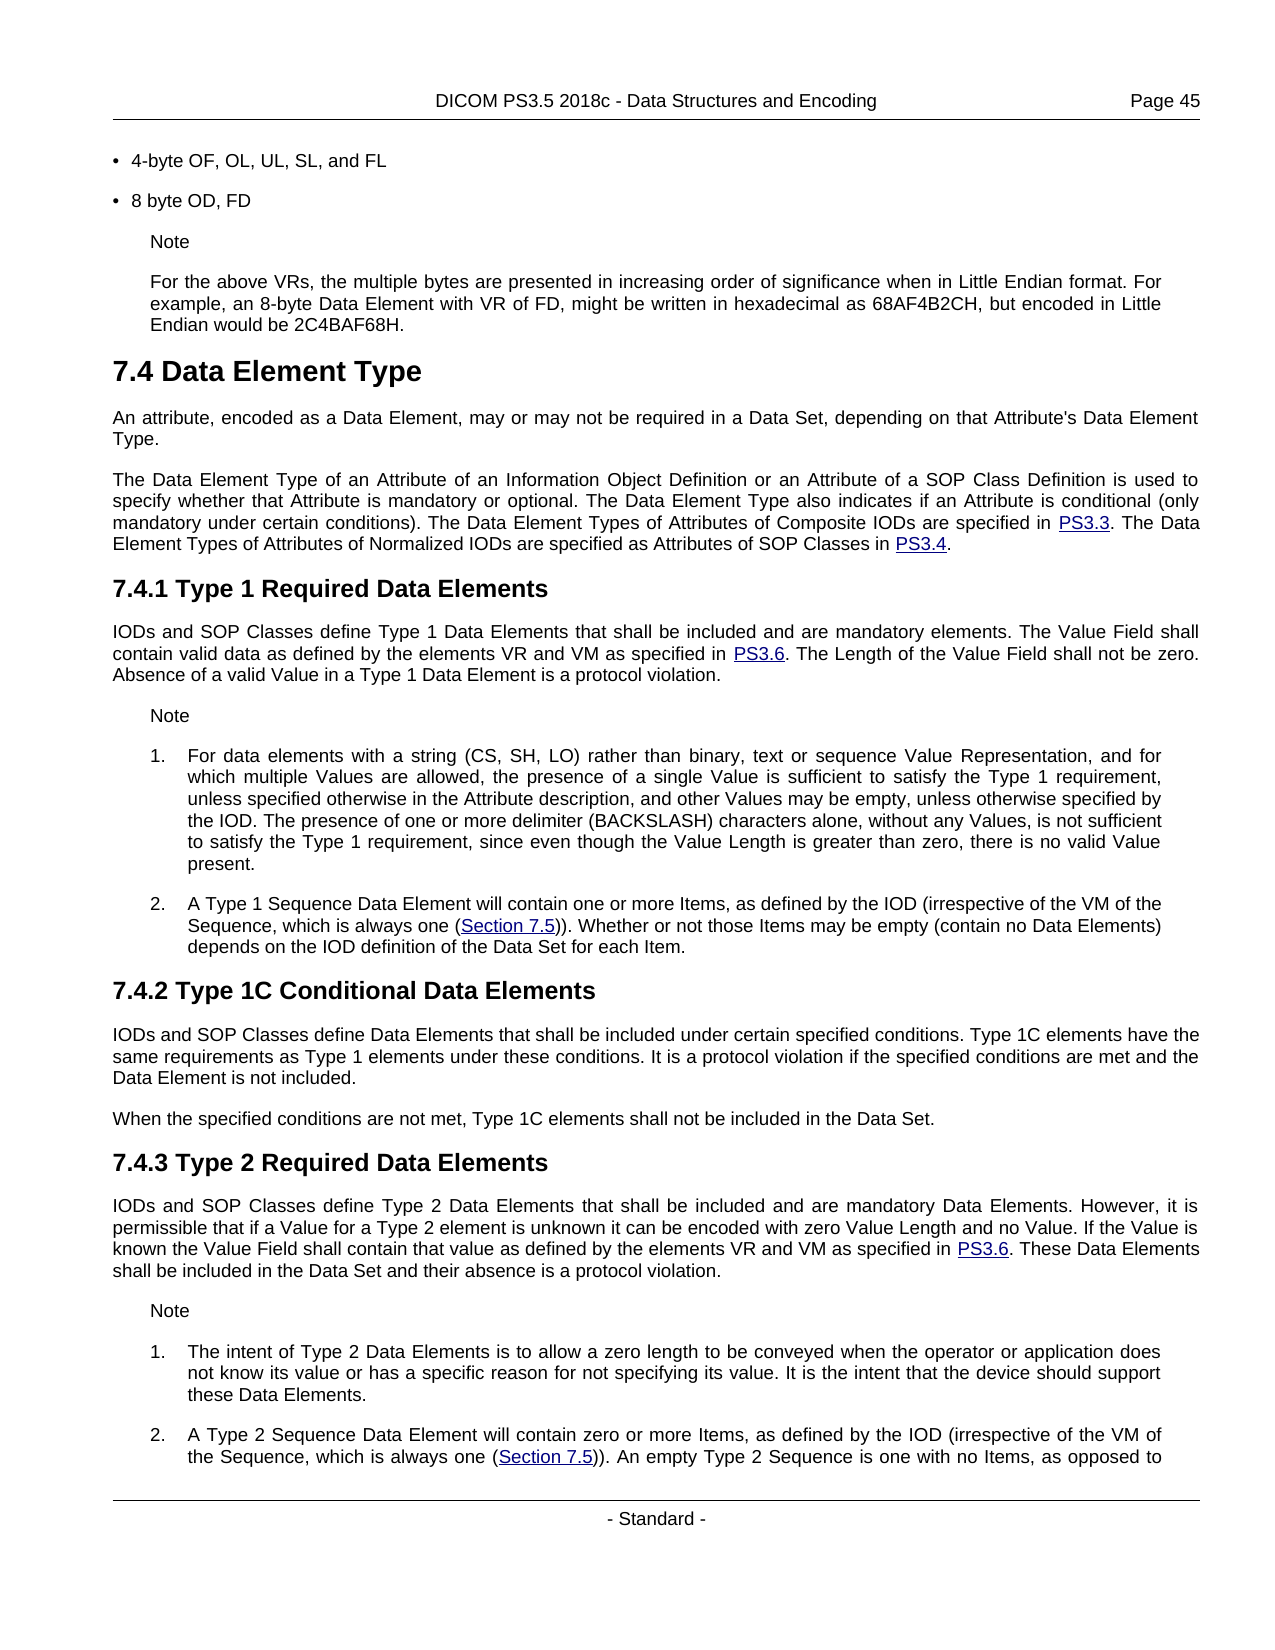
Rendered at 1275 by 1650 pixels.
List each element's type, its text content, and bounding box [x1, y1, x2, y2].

text IODs and SOP Classes define Type 1 Data Elements that shall be included and are mandatory elements. The Value Field shall contain valid data as defined by the elements VR and VM as specified in PS3.6. The Length of the Value Field shall not be zero. Absence of a valid Value in a Type 1 Data Element is a protocol violation. [112, 621, 1200, 686]
text Note [150, 1300, 1162, 1322]
text The Data Element Type of an Attribute of an Information Object Definition or an Attribute of a SOP Class Definition is used to specify whether that Attribute is mandatory or optional. The Data Element Type also indicates if an Attribute is conditional (only mandatory under certain conditions). The Data Element Types of Attributes of Composite IODs are specified in PS3.3. The Data Element Types of Attributes of Normalized IODs are specified as Attributes of SOP Classes in PS3.4. [112, 468, 1200, 555]
text 7.4.2 Type 1C Conditional Data Elements [112, 976, 1200, 1005]
text IODs and SOP Classes define Type 2 Data Elements that shall be included and are mandatory Data Elements. However, it is permissible that if a Value for a Type 2 element is unknown it can be encoded with zero Value Length and no Value. If the Value is known the Value Field shall contain that value as defined by the elements VR and VM as specified in PS3.6. These Data Elements shall be included in the Data Set and their absence is a protocol violation. [112, 1195, 1200, 1281]
list For data elements with a string (CS, SH, LO) rather than binary, text or sequence Value Representation, and for which multiple Values are allowed, the presence of a single Value is sufficient to satisfy the Type 1 requirement, unless specified otherwise in the Attribute description, and other Values may be empty, unless otherwise specified by the IOD. The presence of one or more delimiter (BACKSLASH) characters alone, without any Values, is not sufficient to satisfy the Type 1 requirement, since even though the Value Length is greater than zero, there is no valid Value present. [150, 745, 1162, 874]
list The intent of Type 2 Data Elements is to allow a zero length to be conveyed when the operator or application does not know its value or has a specific reason for not specifying its value. It is the intent that the device should support these Data Elements. [150, 1340, 1162, 1405]
text Note [150, 704, 1162, 726]
text For the above VRs, the multiple bytes are presented in increasing order of significance when in Little Endian format. For example, an 8-byte Data Element with VR of FD, might be written in hexadecimal as 68AF4B2CH, but encoded in Little Endian would be 2C4BAF68H. [150, 271, 1162, 336]
list A Type 1 Sequence Data Element will contain one or more Items, as defined by the IOD (irrespective of the VM of the Sequence, which is always one (Section 7.5)). Whether or not those Items may be empty (contain no Data Elements) depends on the IOD definition of the Data Set for each Item. [150, 893, 1162, 958]
text 7.4 Data Element Type [112, 354, 1200, 388]
text Note [150, 231, 1162, 252]
list A Type 2 Sequence Data Element will contain zero or more Items, as defined by the IOD (irrespective of the VM of the Sequence, which is always one (Section 7.5)). An empty Type 2 Sequence is one with no Items, as opposed to [150, 1424, 1162, 1467]
text An attribute, encoded as a Data Element, may or may not be required in a Data Set, depending on that Attribute's Data Element Type. [112, 407, 1200, 450]
list 8 byte OD, FD [112, 190, 1200, 212]
text 7.4.3 Type 2 Required Data Elements [112, 1148, 1200, 1176]
text IODs and SOP Classes define Data Elements that shall be included under certain specified conditions. Type 1C elements have the same requirements as Type 1 elements under these conditions. It is a protocol violation if the specified conditions are met and the Data Element is not included. [112, 1024, 1200, 1088]
list 4-byte OF, OL, UL, SL, and FL [112, 150, 1200, 172]
text When the specified conditions are not met, Type 1C elements shall not be included in the Data Set. [112, 1107, 1200, 1129]
text 7.4.1 Type 1 Required Data Elements [112, 573, 1200, 602]
